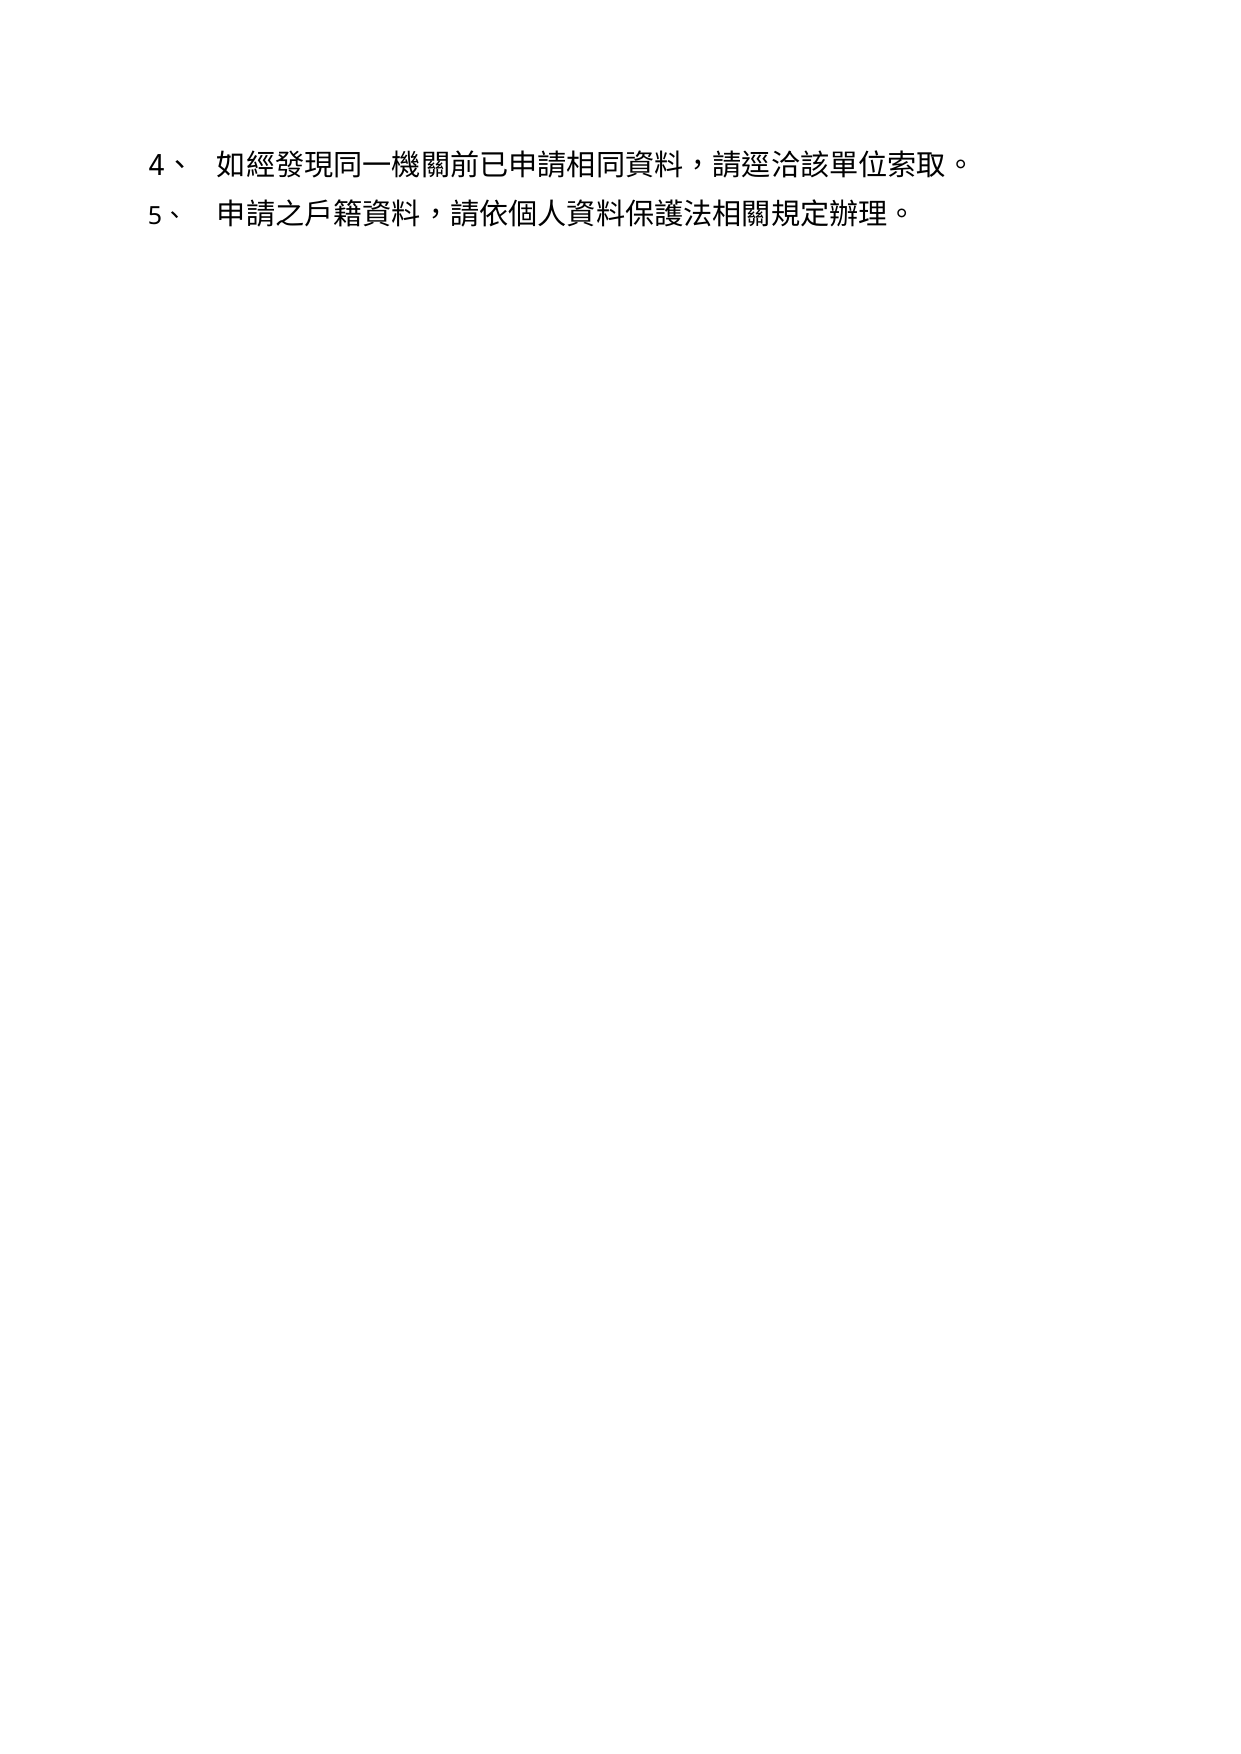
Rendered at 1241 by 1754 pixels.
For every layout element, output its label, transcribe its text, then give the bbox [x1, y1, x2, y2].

list 申請之戶籍資料，請依個人資料保護法相關規定辦理。 [148, 190, 1093, 233]
list 如經發現同一機關前已申請相同資料，請逕洽該單位索取。 [148, 142, 1093, 184]
